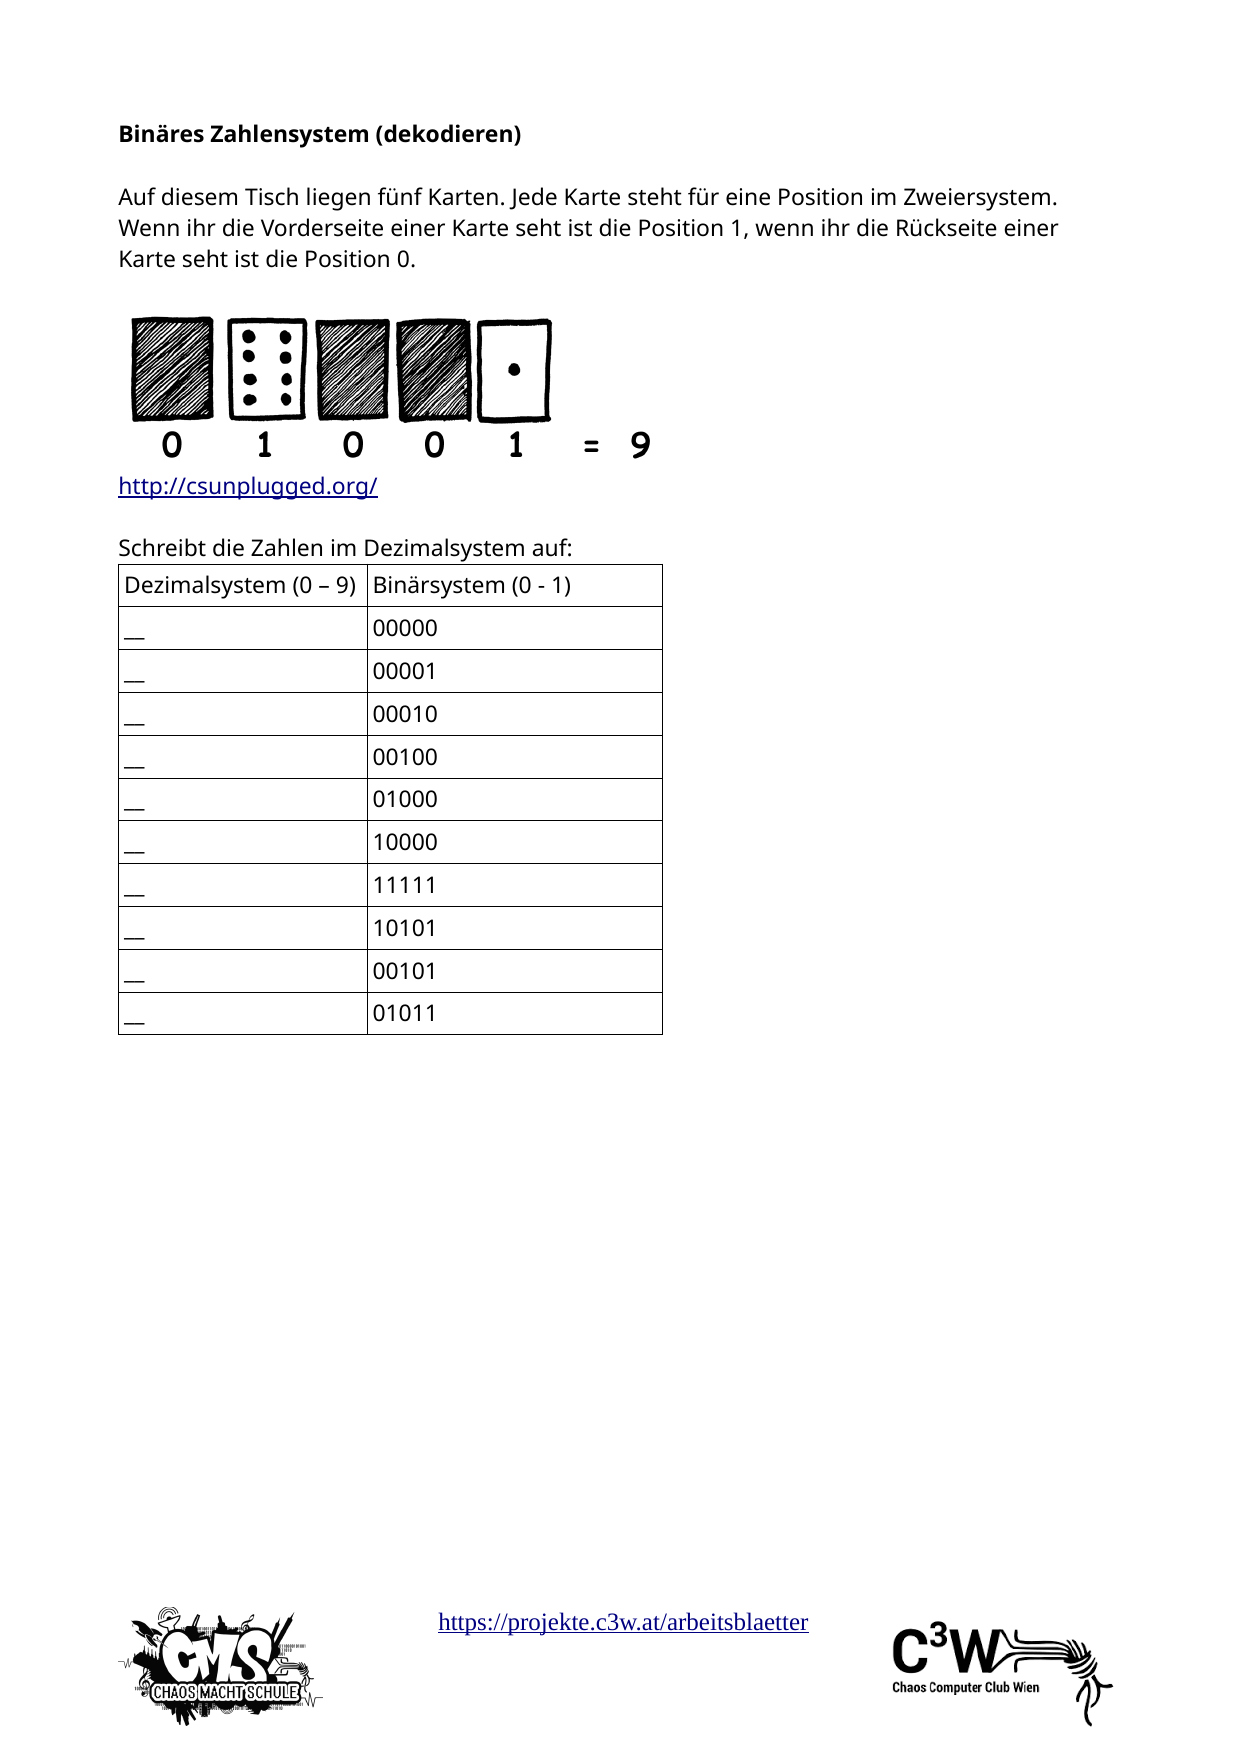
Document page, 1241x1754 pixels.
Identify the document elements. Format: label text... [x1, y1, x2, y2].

picture [884, 1615, 1119, 1733]
table_cell 00101 [368, 950, 662, 992]
table_cell __ [119, 821, 367, 863]
table_cell __ [119, 907, 367, 949]
table_header Binärsystem (0 - 1) [368, 565, 662, 606]
table_cell 00100 [368, 736, 662, 777]
table_cell 01011 [368, 993, 662, 1034]
table_cell __ [119, 993, 367, 1034]
text http://csunplugged.org/ [118, 470, 1122, 501]
picture [118, 305, 662, 470]
table_cell __ [119, 736, 367, 777]
table_cell 11111 [368, 864, 662, 906]
text Binäres Zahlensystem (dekodieren) [118, 118, 1122, 149]
table_cell 00000 [368, 607, 662, 649]
table_cell 10101 [368, 907, 662, 949]
table_cell __ [119, 607, 367, 649]
table_cell 00010 [368, 693, 662, 735]
table_cell __ [119, 864, 367, 906]
text Schreibt die Zahlen im Dezimalsystem auf: [118, 532, 1122, 563]
table_cell __ [119, 693, 367, 735]
table_header Dezimalsystem (0 – 9) [119, 565, 367, 606]
table_cell 10000 [368, 821, 662, 863]
table_cell __ [119, 650, 367, 692]
table_cell __ [119, 779, 367, 820]
table_cell __ [119, 950, 367, 992]
table_cell 01000 [368, 779, 662, 820]
table_cell 00001 [368, 650, 662, 692]
picture [118, 1607, 323, 1726]
text Auf diesem Tisch liegen fünf Karten. Jede Karte steht für eine Position im Zweiersystem. Wenn ihr die Vorderseite einer Karte seht ist die Position 1, wenn ihr die Rückseite einer Karte seht ist die Position 0. [118, 181, 1122, 274]
